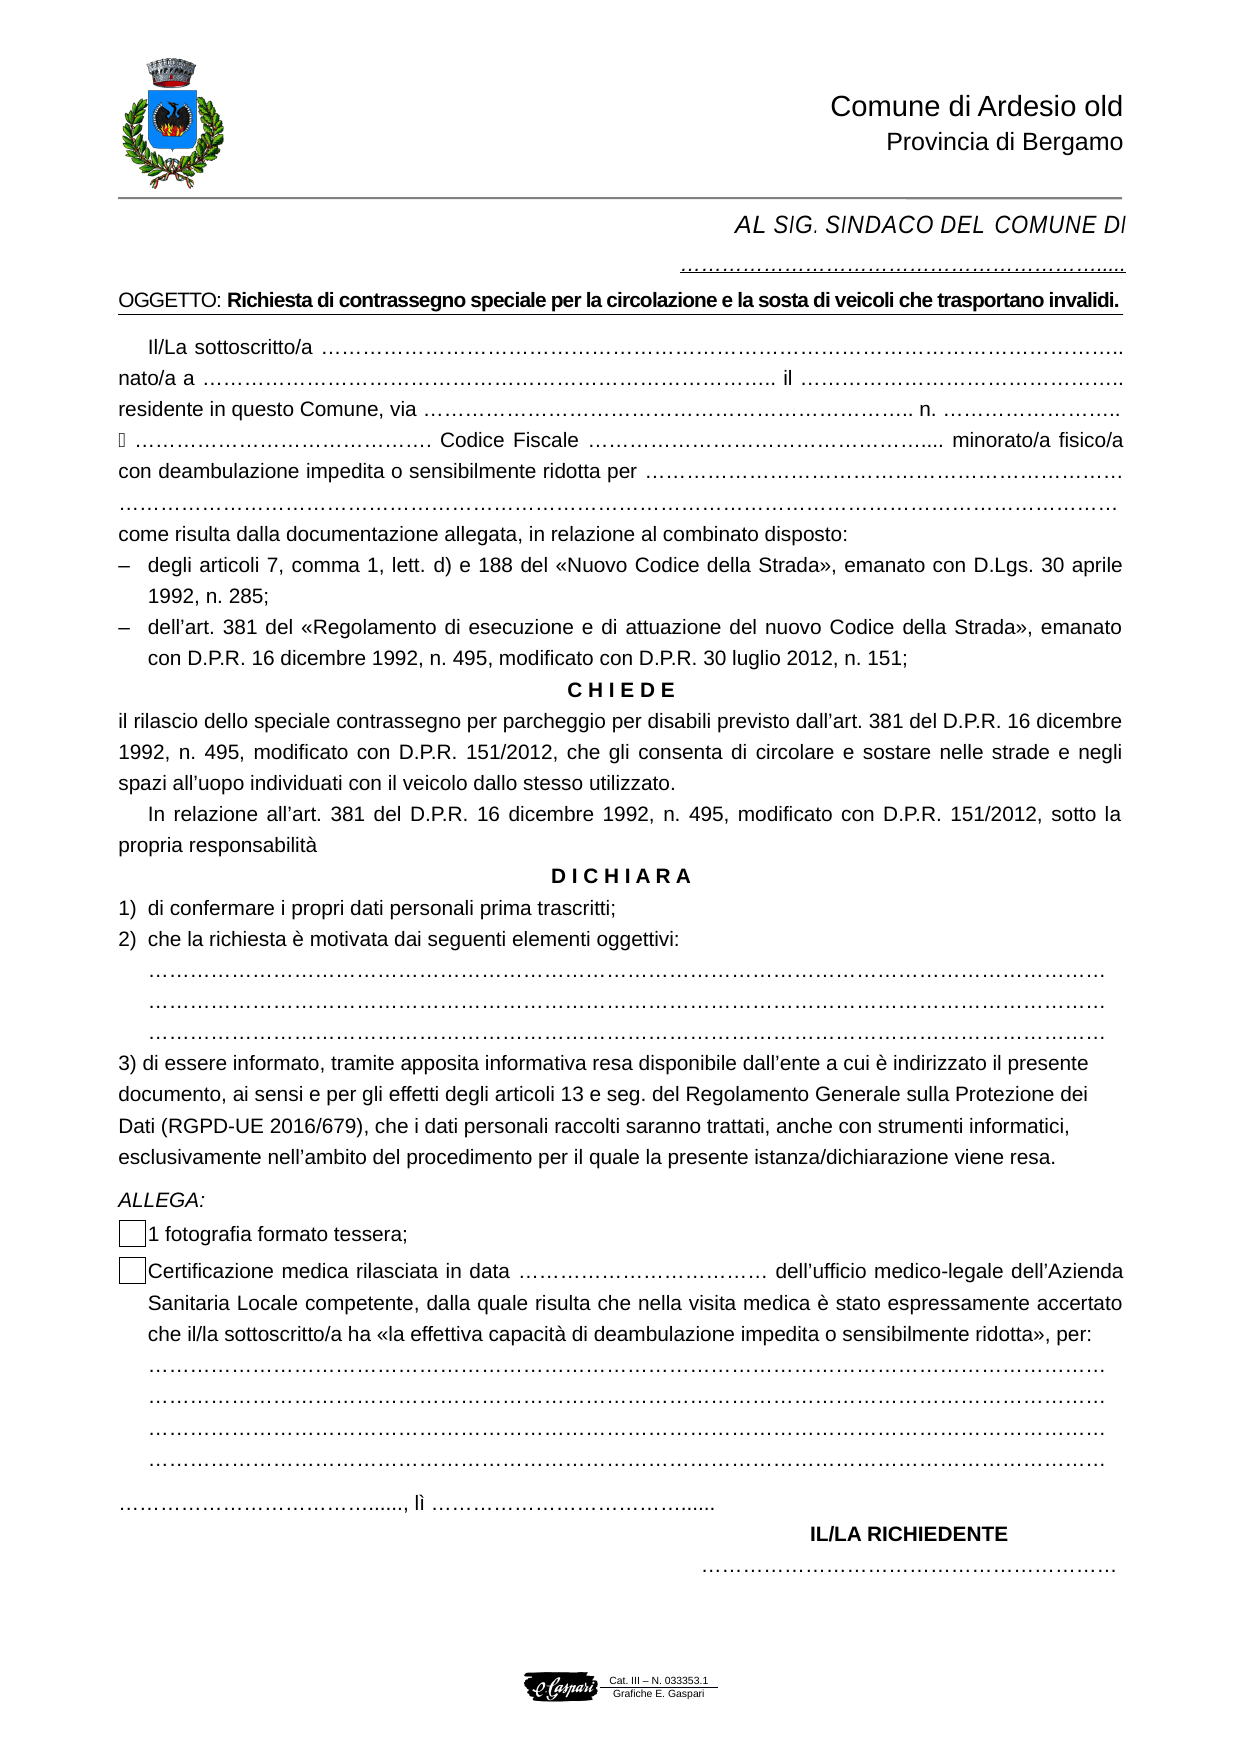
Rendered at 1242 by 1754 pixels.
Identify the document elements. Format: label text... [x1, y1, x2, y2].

text Provincia di Bergamo [224, 127, 1123, 156]
text Il/La sottoscritto/a …………………………………………………………………………………………………….. nato/a a ……………………………………………………………………….. il ……………………………………….. residente in questo Comune, via …………………………………………………………….. n. …………………….. [118, 335, 1123, 421]
text …………………………………………………… [694, 1553, 1123, 1577]
text Certificazione medica rilasciata in data ……………………………… dell’ufficio medico-legale dell’Azienda Sanitaria Locale competente, dalla quale risulta che nella visita medica è stato espressamente accertato che il/la sottoscritto/a ha «la effettiva capacità di deambulazione impedita o sensibilmente ridotta», per: [118, 1256, 1123, 1346]
text IL/LA RICHIEDENTE [694, 1521, 1123, 1545]
picture [523, 1671, 598, 1702]
text ………………………………......, lì ………………………………...... [118, 1490, 1123, 1514]
text In relazione all’art. 381 del D.P.R. 16 dicembre 1992, n. 495, modificato con D.P.R. 151/2012, sotto la propria responsabilità [118, 802, 1123, 857]
text  ……………………………………. Codice Fiscale ………………………………………….... minorato/a fisico/a con deambulazione impedita o sensibilmente ridotta per …………………………………………………………… ……………………………………………………………………………………………………………………………… [118, 428, 1123, 514]
text OGGETTO: Richiesta di contrassegno speciale per la circolazione e la sosta di veicoli che trasportano invalidi. [118, 288, 1123, 314]
text ………………………………………………………………………………………………………………………… ………………………………………………………………………………………………………………………… ………………………………………………………………………………………………………………………… ………………………………………………………………………………………………………………………… [148, 1353, 1123, 1471]
text ………………………………………………………………………………………………………………………… [148, 958, 1123, 982]
text AL SIG. SINDACO DEL COMUNE DI [561, 210, 1126, 239]
text 1) di confermare i propri dati personali prima trascritti; [118, 895, 1123, 919]
text 3) di essere informato, tramite apposita informativa resa disponibile dall’ente a cui è indirizzato il presente documento, ai sensi e per gli effetti degli articoli 13 e seg. del Regolamento Generale sulla Protezione dei Dati (RGPD-UE 2016/679), che i dati personali raccolti saranno trattati, anche con strumenti informatici, esclusivamente nell’ambito del procedimento per il quale la presente istanza/dichiarazione viene resa. [118, 1051, 1123, 1168]
text ……………………………………………………..... [602, 251, 1126, 275]
text D I C H I A R A [118, 864, 1123, 888]
text ALLEGA: [118, 1188, 1123, 1212]
text 1 fotografia formato tessera; [118, 1219, 1123, 1247]
text C H I E D E [118, 677, 1123, 701]
text – degli articoli 7, comma 1, lett. d) e 188 del «Nuovo Codice della Strada», emanato con D.Lgs. 30 aprile 1992, n. 285; [118, 553, 1123, 608]
text il rilascio dello speciale contrassegno per parcheggio per disabili previsto dall’art. 381 del D.P.R. 16 dicembre 1992, n. 495, modificato con D.P.R. 151/2012, che gli consenta di circolare e sostare nelle strade e negli spazi all’uopo individuati con il veicolo dallo stesso utilizzato. [118, 708, 1123, 795]
text come risulta dalla documentazione allegata, in relazione al combinato disposto: [118, 522, 1123, 546]
picture [122, 58, 224, 189]
text – dell’art. 381 del «Regolamento di esecuzione e di attuazione del nuovo Codice della Strada», emanato con D.P.R. 16 dicembre 1992, n. 495, modificato con D.P.R. 30 luglio 2012, n. 151; [118, 615, 1123, 670]
text 2) che la richiesta è motivata dai seguenti elementi oggettivi: [118, 927, 1123, 951]
text ………………………………………………………………………………………………………………………… [148, 1020, 1123, 1044]
text Comune di Ardesio old [224, 89, 1123, 122]
text ………………………………………………………………………………………………………………………… [148, 989, 1123, 1013]
